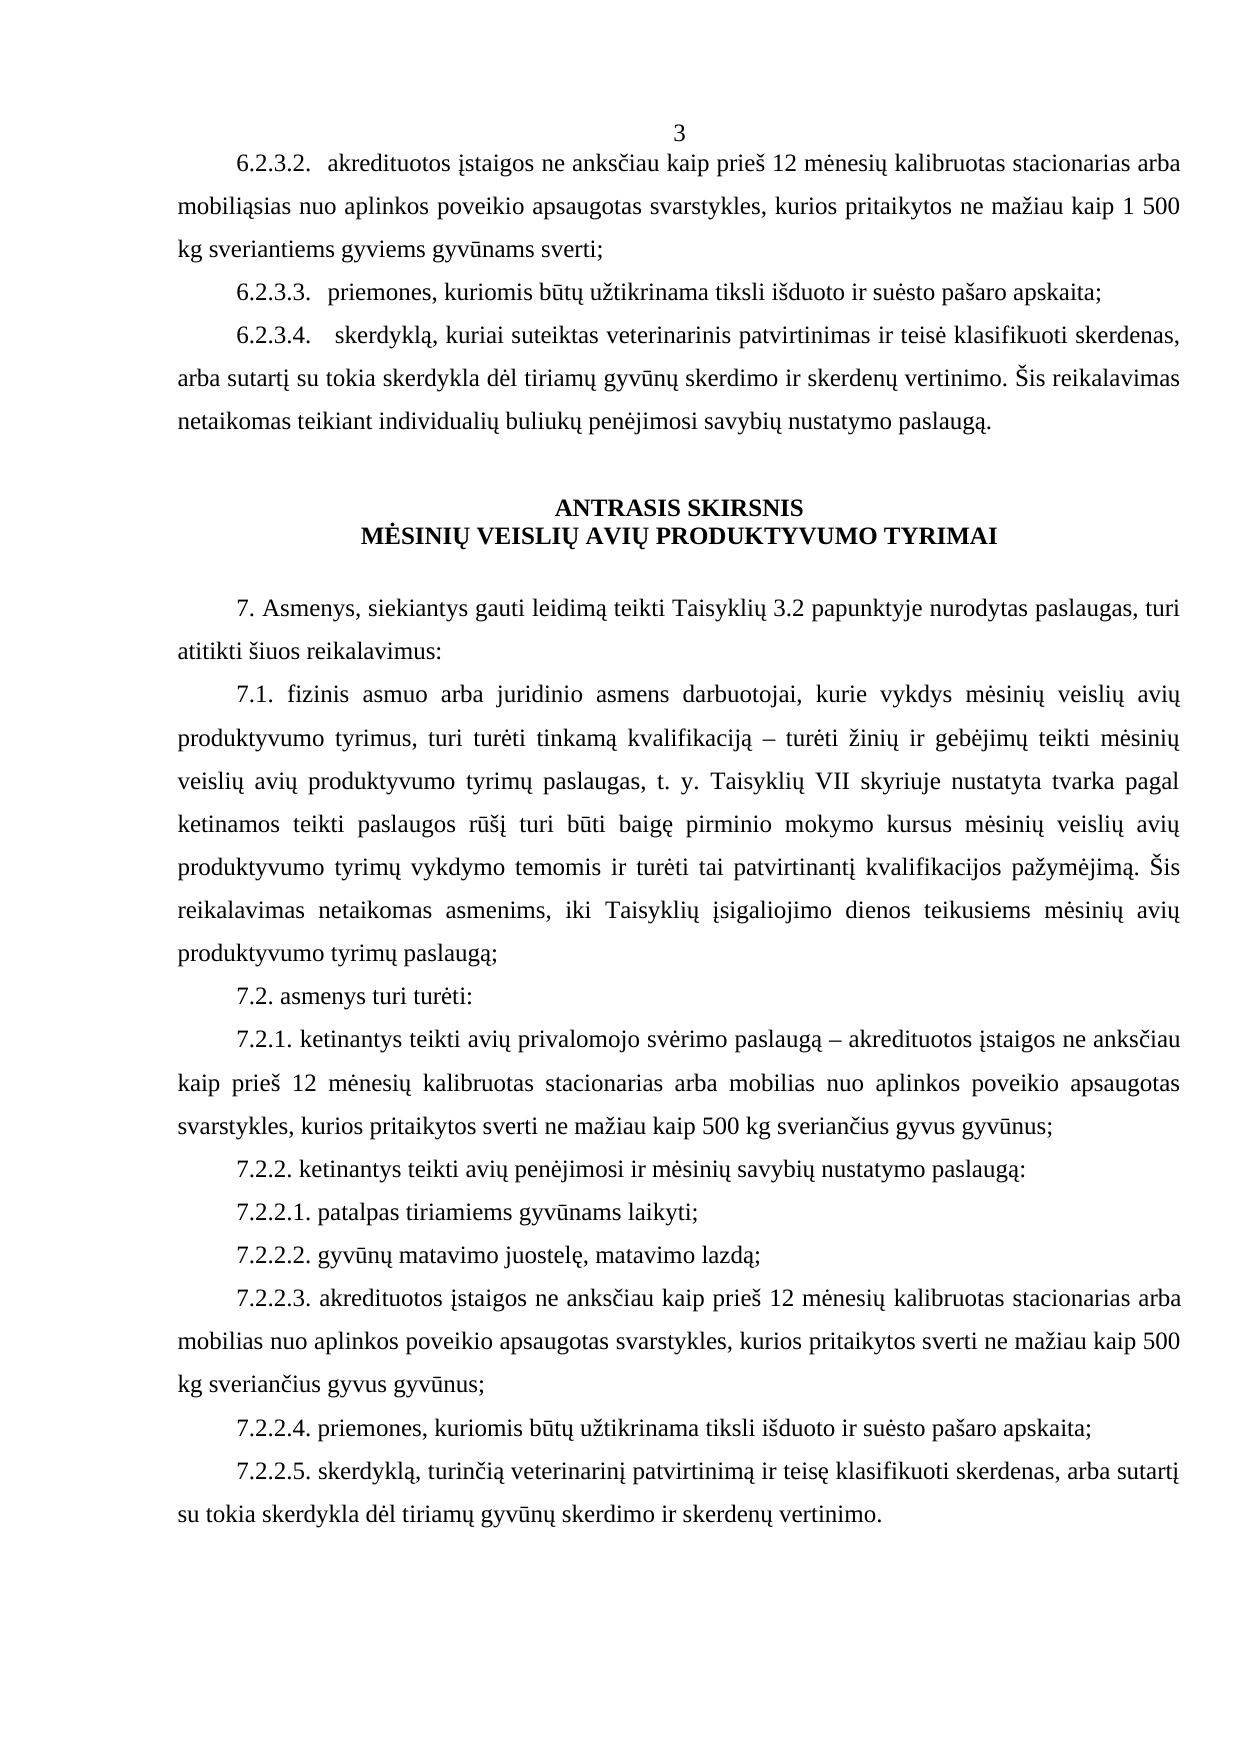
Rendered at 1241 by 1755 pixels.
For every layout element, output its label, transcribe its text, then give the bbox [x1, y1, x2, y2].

text MĖSINIŲ VEISLIŲ AVIŲ PRODUKTYVUMO TYRIMAI [177, 521, 1181, 550]
text 7.1. fizinis asmuo arba juridinio asmens darbuotojai, kurie vykdys mėsinių veislių avių produktyvumo tyrimus, turi turėti tinkamą kvalifikaciją – turėti žinių ir gebėjimų teikti mėsinių veislių avių produktyvumo tyrimų paslaugas, t. y. Taisyklių VII skyriuje nustatyta tvarka pagal ketinamos teikti paslaugos rūšį turi būti baigę pirminio mokymo kursus mėsinių veislių avių produktyvumo tyrimų vykdymo temomis ir turėti tai patvirtinantį kvalifikacijos pažymėjimą. Šis reikalavimas netaikomas asmenims, iki Taisyklių įsigaliojimo dienos teikusiems mėsinių avių produktyvumo tyrimų paslaugą; [177, 679, 1181, 967]
text 7.2.1. ketinantys teikti avių privalomojo svėrimo paslaugą – akredituotos įstaigos ne anksčiau kaip prieš 12 mėnesių kalibruotas stacionarias arba mobilias nuo aplinkos poveikio apsaugotas svarstykles, kurios pritaikytos sverti ne mažiau kaip 500 kg sveriančius gyvus gyvūnus; [177, 1024, 1181, 1139]
text 7.2.2.4. priemones, kuriomis būtų užtikrinama tiksli išduoto ir suėsto pašaro apskaita; [177, 1413, 1181, 1441]
text 7.2. asmenys turi turėti: [177, 981, 1181, 1010]
text 7.2.2.2. gyvūnų matavimo juostelę, matavimo lazdą; [177, 1240, 1181, 1269]
text 6.2.3.4. skerdyklą, kuriai suteiktas veterinarinis patvirtinimas ir teisė klasifikuoti skerdenas, arba sutartį su tokia skerdykla dėl tiriamų gyvūnų skerdimo ir skerdenų vertinimo. Šis reikalavimas netaikomas teikiant individualių buliukų penėjimosi savybių nustatymo paslaugą. [177, 320, 1181, 435]
text 7.2.2.1. patalpas tiriamiems gyvūnams laikyti; [177, 1197, 1181, 1226]
text 7.2.2. ketinantys teikti avių penėjimosi ir mėsinių savybių nustatymo paslaugą: [177, 1154, 1181, 1183]
text 6.2.3.2. akredituotos įstaigos ne anksčiau kaip prieš 12 mėnesių kalibruotas stacionarias arba mobiliąsias nuo aplinkos poveikio apsaugotas svarstykles, kurios pritaikytos ne mažiau kaip 1 500 kg sveriantiems gyviems gyvūnams sverti; [177, 148, 1181, 263]
text 7.2.2.5. skerdyklą, turinčią veterinarinį patvirtinimą ir teisę klasifikuoti skerdenas, arba sutartį su tokia skerdykla dėl tiriamų gyvūnų skerdimo ir skerdenų vertinimo. [177, 1456, 1181, 1528]
text 6.2.3.3. priemones, kuriomis būtų užtikrinama tiksli išduoto ir suėsto pašaro apskaita; [177, 277, 1181, 306]
text 7.2.2.3. akredituotos įstaigos ne anksčiau kaip prieš 12 mėnesių kalibruotas stacionarias arba mobilias nuo aplinkos poveikio apsaugotas svarstykles, kurios pritaikytos sverti ne mažiau kaip 500 kg sveriančius gyvus gyvūnus; [177, 1283, 1181, 1398]
text 7. Asmenys, siekiantys gauti leidimą teikti Taisyklių 3.2 papunktyje nurodytas paslaugas, turi atitikti šiuos reikalavimus: [177, 593, 1181, 665]
text ANTRASIS SKIRSNIS [177, 493, 1181, 521]
